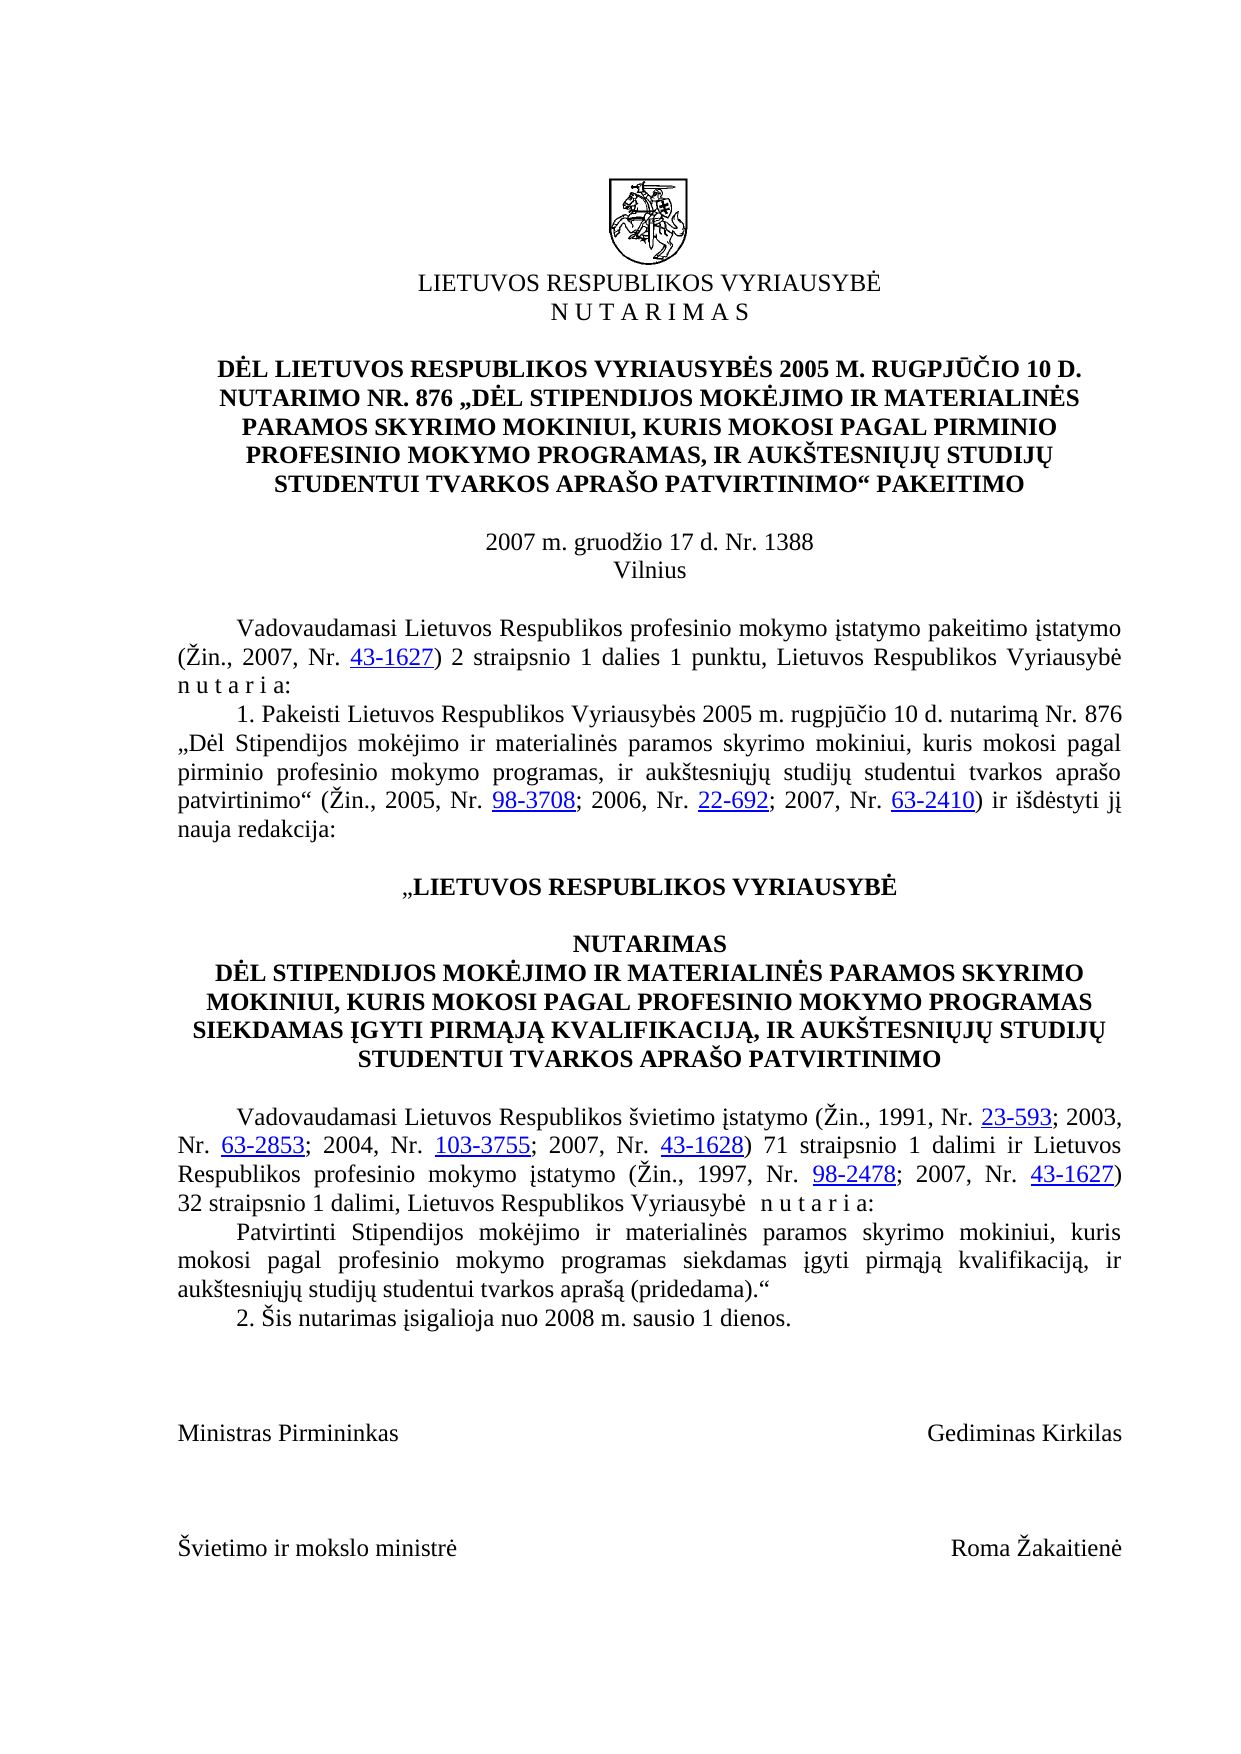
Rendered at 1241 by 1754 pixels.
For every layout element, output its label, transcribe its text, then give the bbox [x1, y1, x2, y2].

text Vadovaudamasi Lietuvos Respublikos profesinio mokymo įstatymo pakeitimo įstatymo (Žin., 2007, Nr. 43-1627) 2 straipsnio 1 dalies 1 punktu, Lietuvos Respublikos Vyriausybė nutaria: [177, 613, 1122, 699]
text „LIETUVOS RESPUBLIKOS VYRIAUSYBĖ [177, 872, 1122, 900]
text DĖL STIPENDIJOS MOKĖJIMO IR MATERIALINĖS PARAMOS SKYRIMO MOKINIUI, KURIS MOKOSI PAGAL PROFESINIO MOKYMO PROGRAMAS SIEKDAMAS ĮGYTI PIRMĄJĄ KVALIFIKACIJĄ, IR AUKŠTESNIŲJŲ STUDIJŲ STUDENTUI TVARKOS APRAŠO PATVIRTINIMO [177, 958, 1122, 1073]
text NUTARIMAS [177, 297, 1122, 325]
text 2. Šis nutarimas įsigalioja nuo 2008 m. sausio 1 dienos. [177, 1303, 1122, 1332]
text Patvirtinti Stipendijos mokėjimo ir materialinės paramos skyrimo mokiniui, kuris mokosi pagal profesinio mokymo programas siekdamas įgyti pirmąją kvalifikaciją, ir aukštesniųjų studijų studentui tvarkos aprašą (pridedama).“ [177, 1217, 1122, 1303]
text 1. Pakeisti Lietuvos Respublikos Vyriausybės 2005 m. rugpjūčio 10 d. nutarimą Nr. 876 „Dėl Stipendijos mokėjimo ir materialinės paramos skyrimo mokiniui, kuris mokosi pagal pirminio profesinio mokymo programas, ir aukštesniųjų studijų studentui tvarkos aprašo patvirtinimo“ (Žin., 2005, Nr. 98-3708; 2006, Nr. 22-692; 2007, Nr. 63-2410) ir išdėstyti jį nauja redakcija: [177, 699, 1122, 843]
text Lietuvos Respublikos Vyriausybė [177, 268, 1122, 297]
text DĖL LIETUVOS RESPUBLIKOS VYRIAUSYBĖS 2005 M. RUGPJŪČIO 10 D. NUTARIMO NR. 876 „DĖL STIPENDIJOS MOKĖJIMO IR MATERIALINĖS PARAMOS SKYRIMO MOKINIUI, KURIS MOKOSI PAGAL PIRMINIO PROFESINIO MOKYMO PROGRAMAS, IR AUKŠTESNIŲJŲ STUDIJŲ STUDENTUI TVARKOS APRAŠO PATVIRTINIMO“ PAKEITIMO [177, 354, 1122, 498]
text Vilnius [177, 555, 1122, 584]
text NUTARIMAS [177, 929, 1122, 958]
text Vadovaudamasi Lietuvos Respublikos švietimo įstatymo (Žin., 1991, Nr. 23-593; 2003, Nr. 63-2853; 2004, Nr. 103-3755; 2007, Nr. 43-1628) 71 straipsnio 1 dalimi ir Lietuvos Respublikos profesinio mokymo įstatymo (Žin., 1997, Nr. 98-2478; 2007, Nr. 43-1627) 32 straipsnio 1 dalimi, Lietuvos Respublikos Vyriausybė nutaria: [177, 1102, 1122, 1217]
text Švietimo ir mokslo ministrė Roma Žakaitienė [177, 1533, 1122, 1562]
text Ministras Pirmininkas Gediminas Kirkilas [177, 1418, 1122, 1447]
text 2007 m. gruodžio 17 d. Nr. 1388 [177, 527, 1122, 555]
